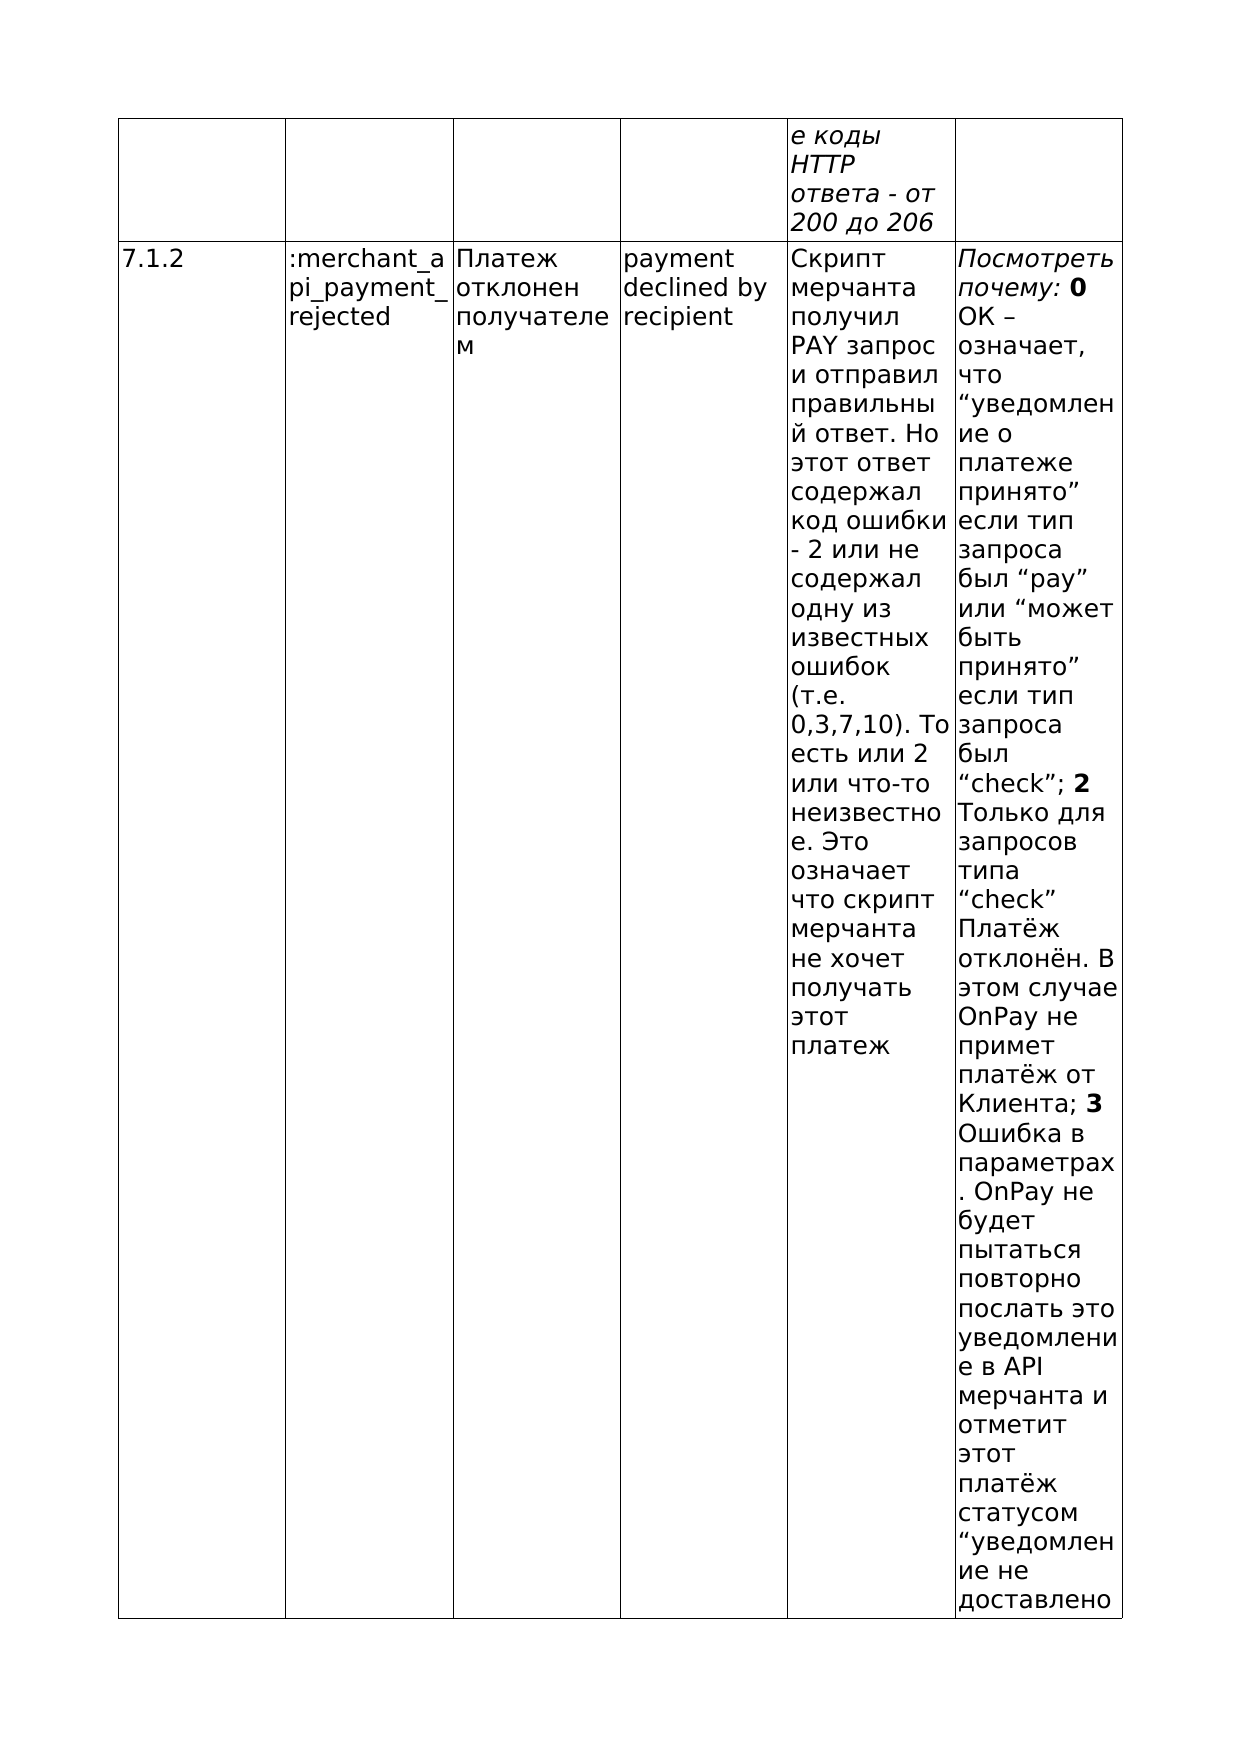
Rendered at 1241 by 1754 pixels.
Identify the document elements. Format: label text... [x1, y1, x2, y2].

table_cell [454, 119, 620, 241]
table_cell Скрипт мерчанта получил PAY запрос и отправил правильный ответ. Но этот ответ содержал код ошибки - 2 или не содержал одну из известных ошибок (т.е. 0,3,7,10). То есть или 2 или что-то неизвестное. Это означает что скрипт мерчанта не хочет получать этот платеж [788, 242, 955, 1617]
table_cell [621, 119, 787, 241]
table_cell е коды HTTP ответа - от 200 до 206 [788, 119, 955, 241]
table_cell payment declined by recipient [621, 242, 787, 1617]
table_cell 7.1.2 [119, 242, 285, 1617]
table_cell [956, 119, 1122, 241]
table_cell [286, 119, 453, 241]
table_cell Посмотреть почему: 0 ОК – означает, что “уведомление о платеже принято” если тип запроса был “pay” или “может быть принято” если тип запроса был “check”; 2 Только для запросов типа “check” Платёж отклонён. В этом случае OnPay не примет платёж от Клиента; 3 Ошибка в параметрах. OnPay не будет пытаться повторно послать это уведомление в API мерчанта и отметит этот платёж статусом “уведомление не доставлено [956, 242, 1122, 1617]
table_cell [119, 119, 285, 241]
table_cell Платеж отклонен получателем [454, 242, 620, 1617]
table_cell :merchant_api_payment_rejected [286, 242, 453, 1617]
